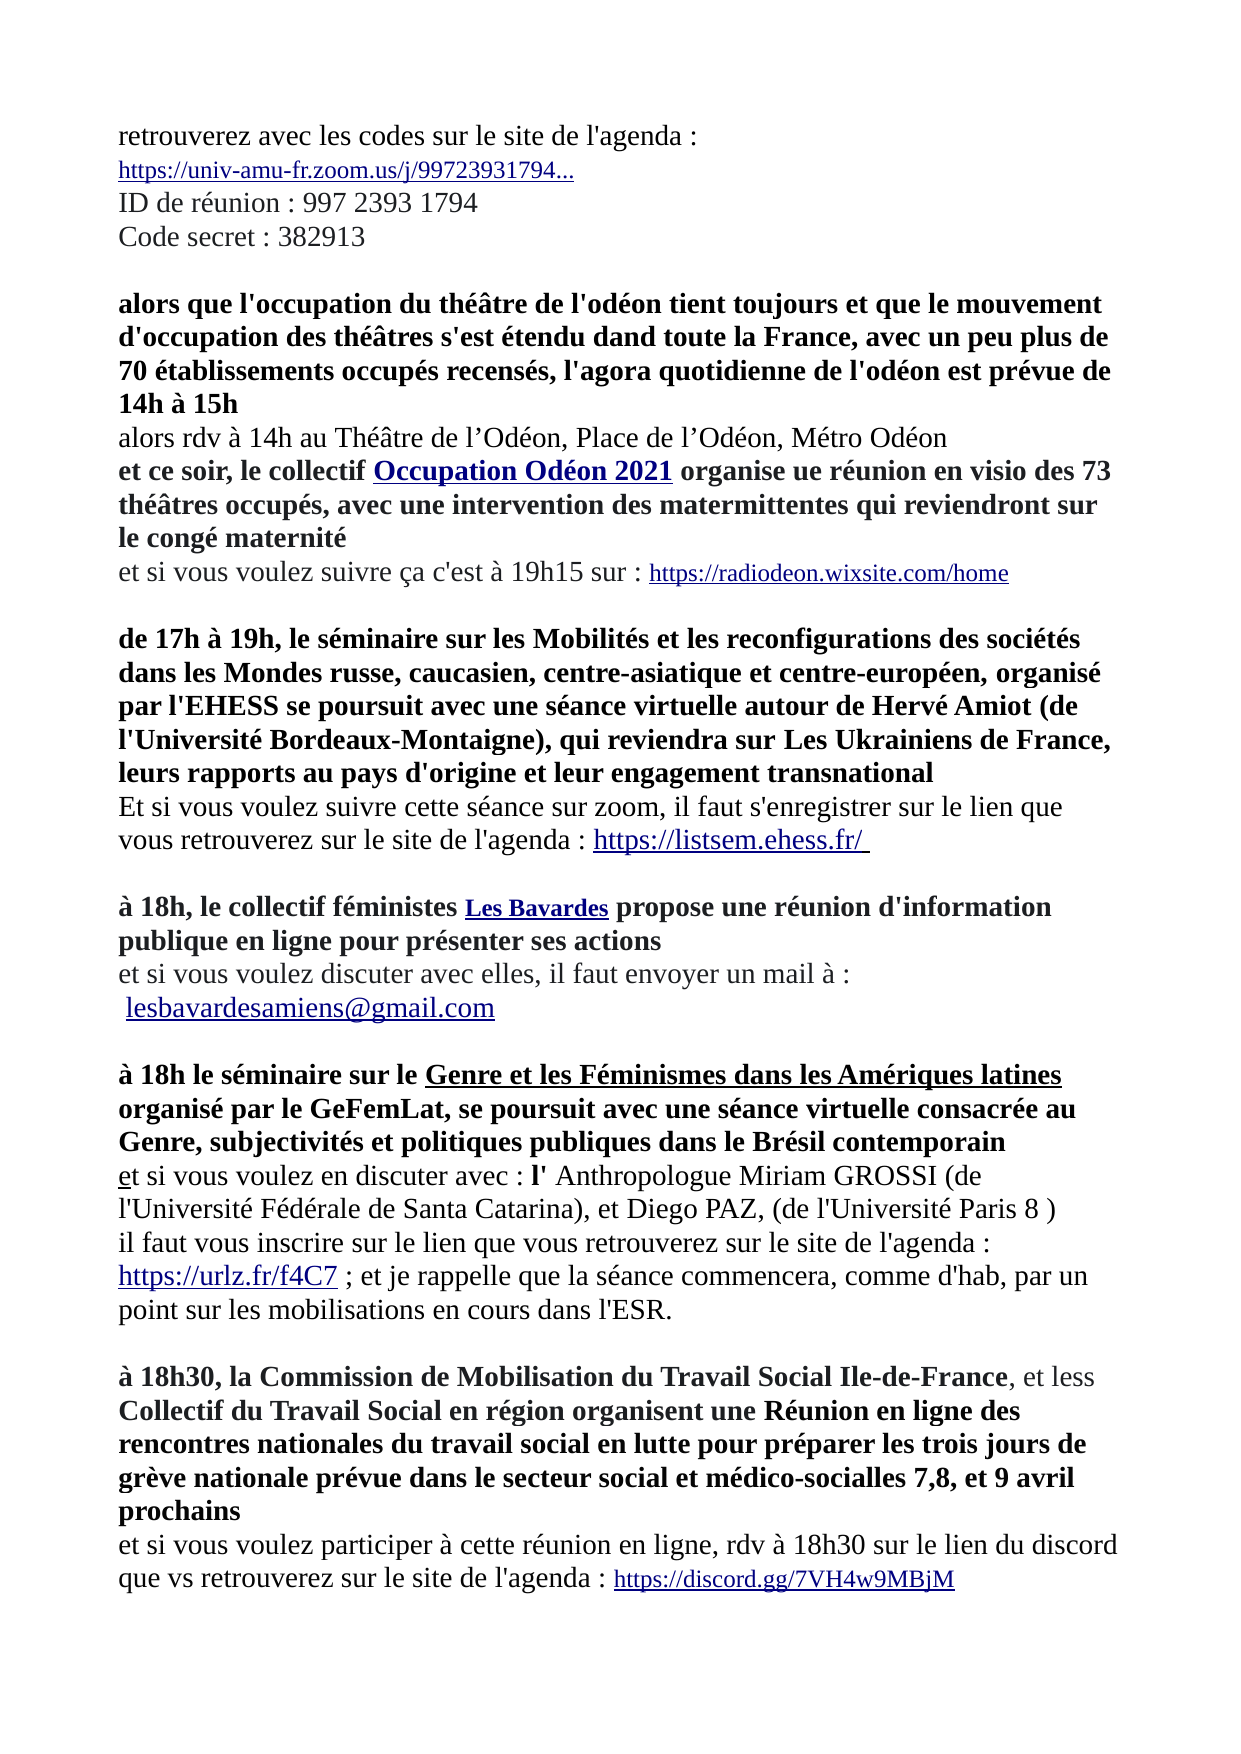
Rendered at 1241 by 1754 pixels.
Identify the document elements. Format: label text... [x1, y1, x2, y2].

text retrouverez avec les codes sur le site de l'agenda : https://univ-amu-fr.zoom.us/j/99723931794... ID de réunion : 997 2393 1794 Code secret : 382913 [118, 118, 1122, 252]
text de 17h à 19h, le séminaire sur les Mobilités et les reconfigurations des sociétés dans les Mondes russe, caucasien, centre-asiatique et centre-européen, organisé par l'EHESS se poursuit avec une séance virtuelle autour de Hervé Amiot (de l'Université Bordeaux-Montaigne), qui reviendra sur Les Ukrainiens de France, leurs rapports au pays d'origine et leur engagement transnational [118, 621, 1122, 789]
text et si vous voulez en discuter avec : l' Anthropologue Miriam GROSSI (de l'Université Fédérale de Santa Catarina), et Diego PAZ, (de l'Université Paris 8 ) [118, 1158, 1122, 1225]
text et si vous voulez suivre ça c'est à 19h15 sur : https://radiodeon.wixsite.com/home [118, 554, 1122, 588]
text il faut vous inscrire sur le lien que vous retrouverez sur le site de l'agenda : https://urlz.fr/f4C7 ; et je rappelle que la séance commencera, comme d'hab, par un point sur les mobilisations en cours dans l'ESR. [118, 1225, 1122, 1326]
text à 18h, le collectif féministes Les Bavardes propose une réunion d'information publique en ligne pour présenter ses actions [118, 889, 1122, 957]
text et si vous voulez participer à cette réunion en ligne, rdv à 18h30 sur le lien du discord que vs retrouverez sur le site de l'agenda : https://discord.gg/7VH4w9MBjM [118, 1527, 1122, 1594]
text et si vous voulez discuter avec elles, il faut envoyer un mail à : [118, 957, 1122, 990]
text et ce soir, le collectif Occupation Odéon 2021 organise ue réunion en visio des 73 théâtres occupés, avec une intervention des matermittentes qui reviendront sur le congé maternité [118, 453, 1122, 554]
text Et si vous voulez suivre cette séance sur zoom, il faut s'enregistrer sur le lien que vous retrouverez sur le site de l'agenda : https://listsem.ehess.fr/ [118, 789, 1122, 856]
text à 18h30, la Commission de Mobilisation du Travail Social Ile-de-France, et less Collectif du Travail Social en région organisent une Réunion en ligne des rencontres nationales du travail social en lutte pour préparer les trois jours de grève nationale prévue dans le secteur social et médico-socialles 7,8, et 9 avril prochains [118, 1359, 1122, 1527]
text à 18h le séminaire sur le Genre et les Féminismes dans les Amériques latines organisé par le GeFemLat, se poursuit avec une séance virtuelle consacrée au Genre, subjectivités et politiques publiques dans le Brésil contemporain [118, 1057, 1122, 1158]
text alors rdv à 14h au Théâtre de l’Odéon, Place de l’Odéon, Métro Odéon [118, 420, 1122, 453]
text alors que l'occupation du théâtre de l'odéon tient toujours et que le mouvement d'occupation des théâtres s'est étendu dand toute la France, avec un peu plus de 70 établissements occupés recensés, l'agora quotidienne de l'odéon est prévue de 14h à 15h [118, 286, 1122, 420]
text lesbavardesamiens@gmail.com [118, 990, 1122, 1024]
